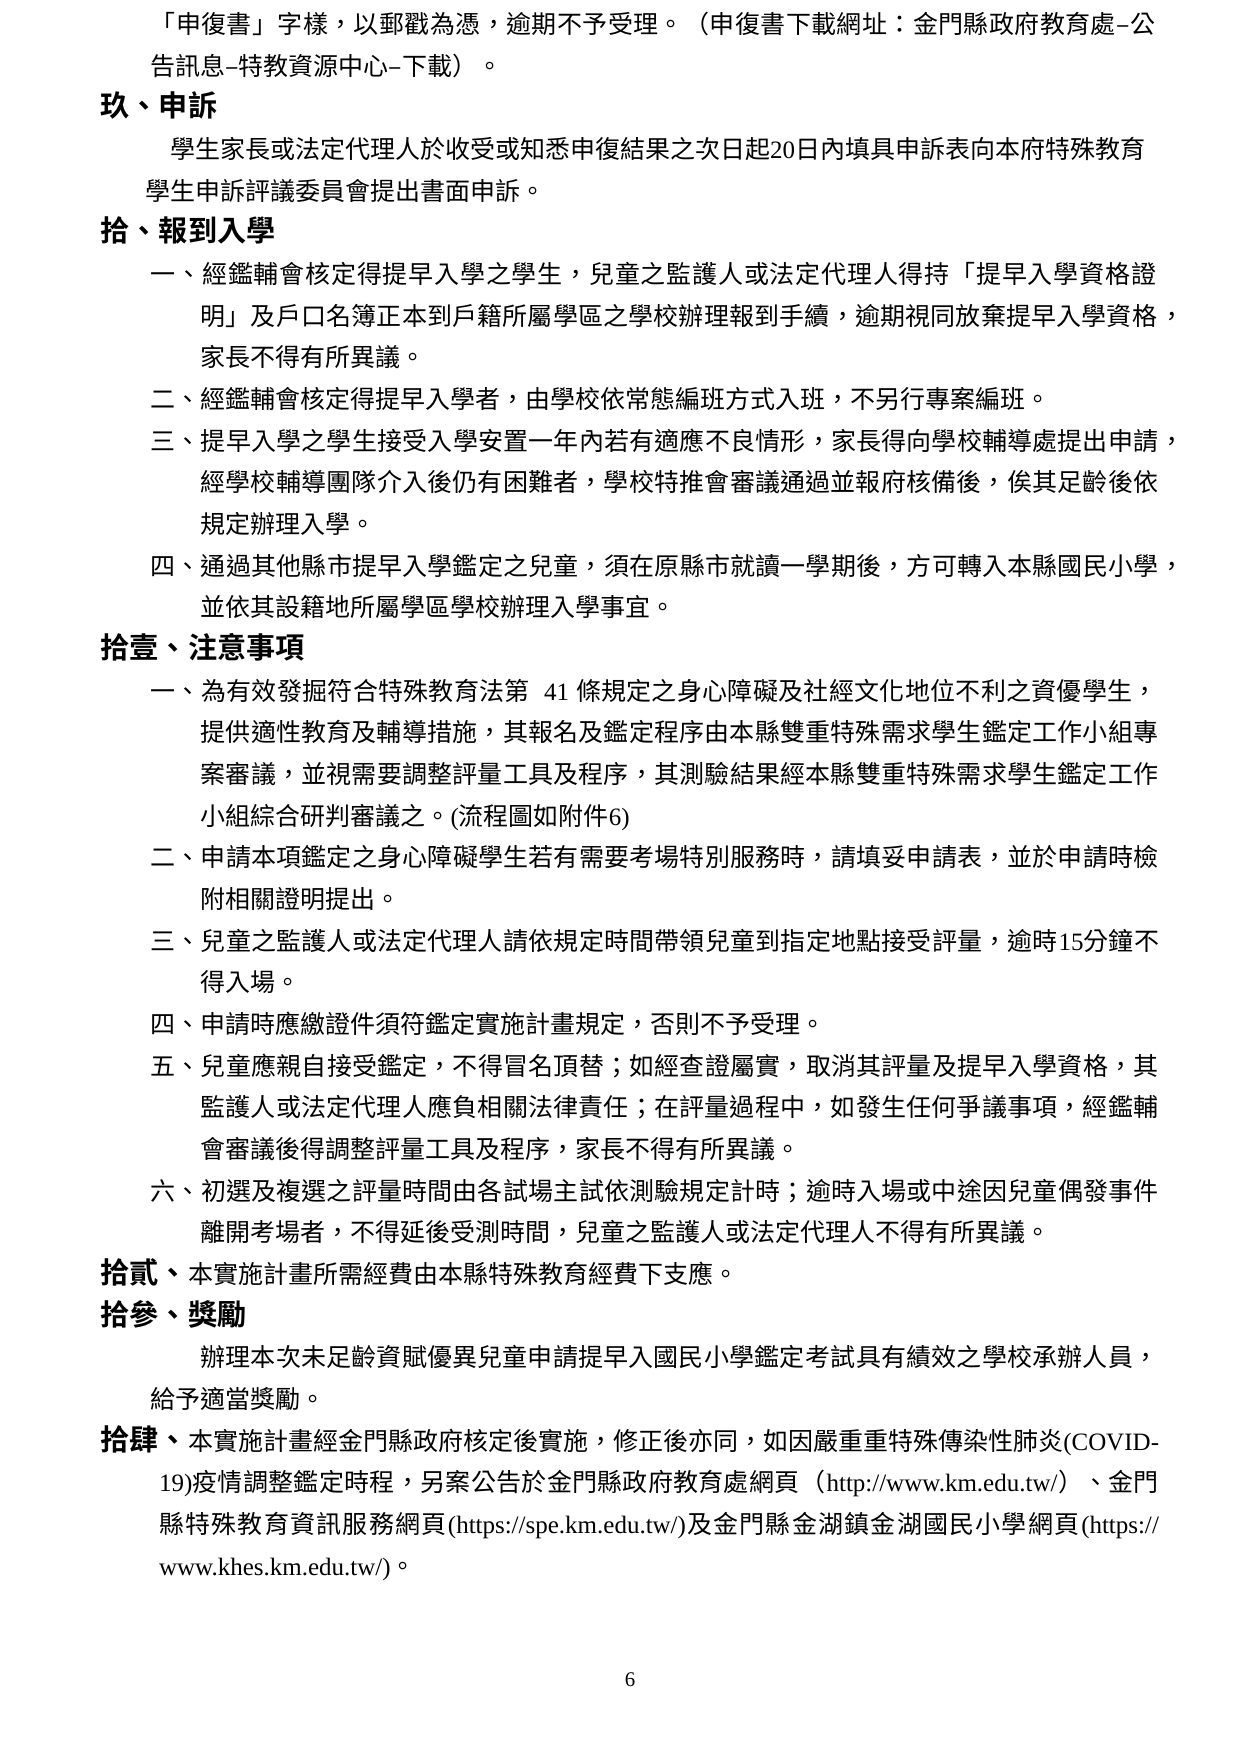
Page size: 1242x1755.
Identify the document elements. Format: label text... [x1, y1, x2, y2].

text 玖、申訴 [100, 83, 1159, 125]
text 五、兒童應親自接受鑑定，不得冒名頂替；如經查證屬實，取消其評量及提早入學資格，其監護人或法定代理人應負相關法律責任；在評量過程中，如發生任何爭議事項，經鑑輔會審議後得調整評量工具及程序，家長不得有所異議。 [150, 1042, 1159, 1167]
text 「申復書」字樣，以郵戳為憑，逾期不予受理。（申復書下載網址：金門縣政府教育處–公告訊息–特教資源中心–下載）。 [150, 0, 1159, 83]
text 二、申請本項鑑定之身心障礙學生若有需要考場特別服務時，請填妥申請表，並於申請時檢附相關證明提出。 [150, 833, 1159, 917]
text 一、為有效發掘符合特殊教育法第 41 條規定之身心障礙及社經文化地位不利之資優學生，提供適性教育及輔導措施，其報名及鑑定程序由本縣雙重特殊需求學生鑑定工作小組專案審議，並視需要調整評量工具及程序，其測驗結果經本縣雙重特殊需求學生鑑定工作小組綜合研判審議之。(流程圖如附件6) [150, 667, 1159, 833]
text 六、初選及複選之評量時間由各試場主試依測驗規定計時；逾時入場或中途因兒童偶發事件離開考場者，不得延後受測時間，兒童之監護人或法定代理人不得有所異議。 [150, 1167, 1159, 1250]
text 拾參、獎勵 [100, 1292, 1159, 1333]
text 一、經鑑輔會核定得提早入學之學生，兒童之監護人或法定代理人得持「提早入學資格證明」及戶口名簿正本到戶籍所屬學區之學校辦理報到手續，逾期視同放棄提早入學資格，家長不得有所異議。 [150, 250, 1159, 375]
text 拾貳、本實施計畫所需經費由本縣特殊教育經費下支應。 [100, 1250, 1159, 1292]
text 三、提早入學之學生接受入學安置一年內若有適應不良情形，家長得向學校輔導處提出申請，經學校輔導團隊介入後仍有困難者，學校特推會審議通過並報府核備後，俟其足齡後依規定辦理入學。 [150, 417, 1159, 542]
text 拾、報到入學 [100, 208, 1159, 250]
text 三、兒童之監護人或法定代理人請依規定時間帶領兒童到指定地點接受評量，逾時15分鐘不得入場。 [150, 917, 1159, 1000]
text 辦理本次未足齡資賦優異兒童申請提早入國民小學鑑定考試具有績效之學校承辦人員，給予適當獎勵。 [150, 1333, 1159, 1417]
text 四、申請時應繳證件須符鑑定實施計畫規定，否則不予受理。 [150, 1000, 1159, 1042]
text 拾壹、注意事項 [100, 625, 1159, 667]
text 四、通過其他縣市提早入學鑑定之兒童，須在原縣市就讀一學期後，方可轉入本縣國民小學，並依其設籍地所屬學區學校辦理入學事宜。 [150, 542, 1159, 625]
text 二、經鑑輔會核定得提早入學者，由學校依常態編班方式入班，不另行專案編班。 [150, 375, 1159, 417]
text 拾肆、本實施計畫經金門縣政府核定後實施，修正後亦同，如因嚴重重特殊傳染性肺炎(COVID-19)疫情調整鑑定時程，另案公告於金門縣政府教育處網頁（http://www.km.edu.tw/）、金門縣特殊教育資訊服務網頁(https://spe.km.edu.tw/)及金門縣金湖鎮金湖國民小學網頁(https://www.khes.km.edu.tw/)。 [100, 1417, 1159, 1583]
text 學生家長或法定代理人於收受或知悉申復結果之次日起20日內填具申訴表向本府特殊教育學生申訴評議委員會提出書面申訴。 [145, 125, 1159, 208]
